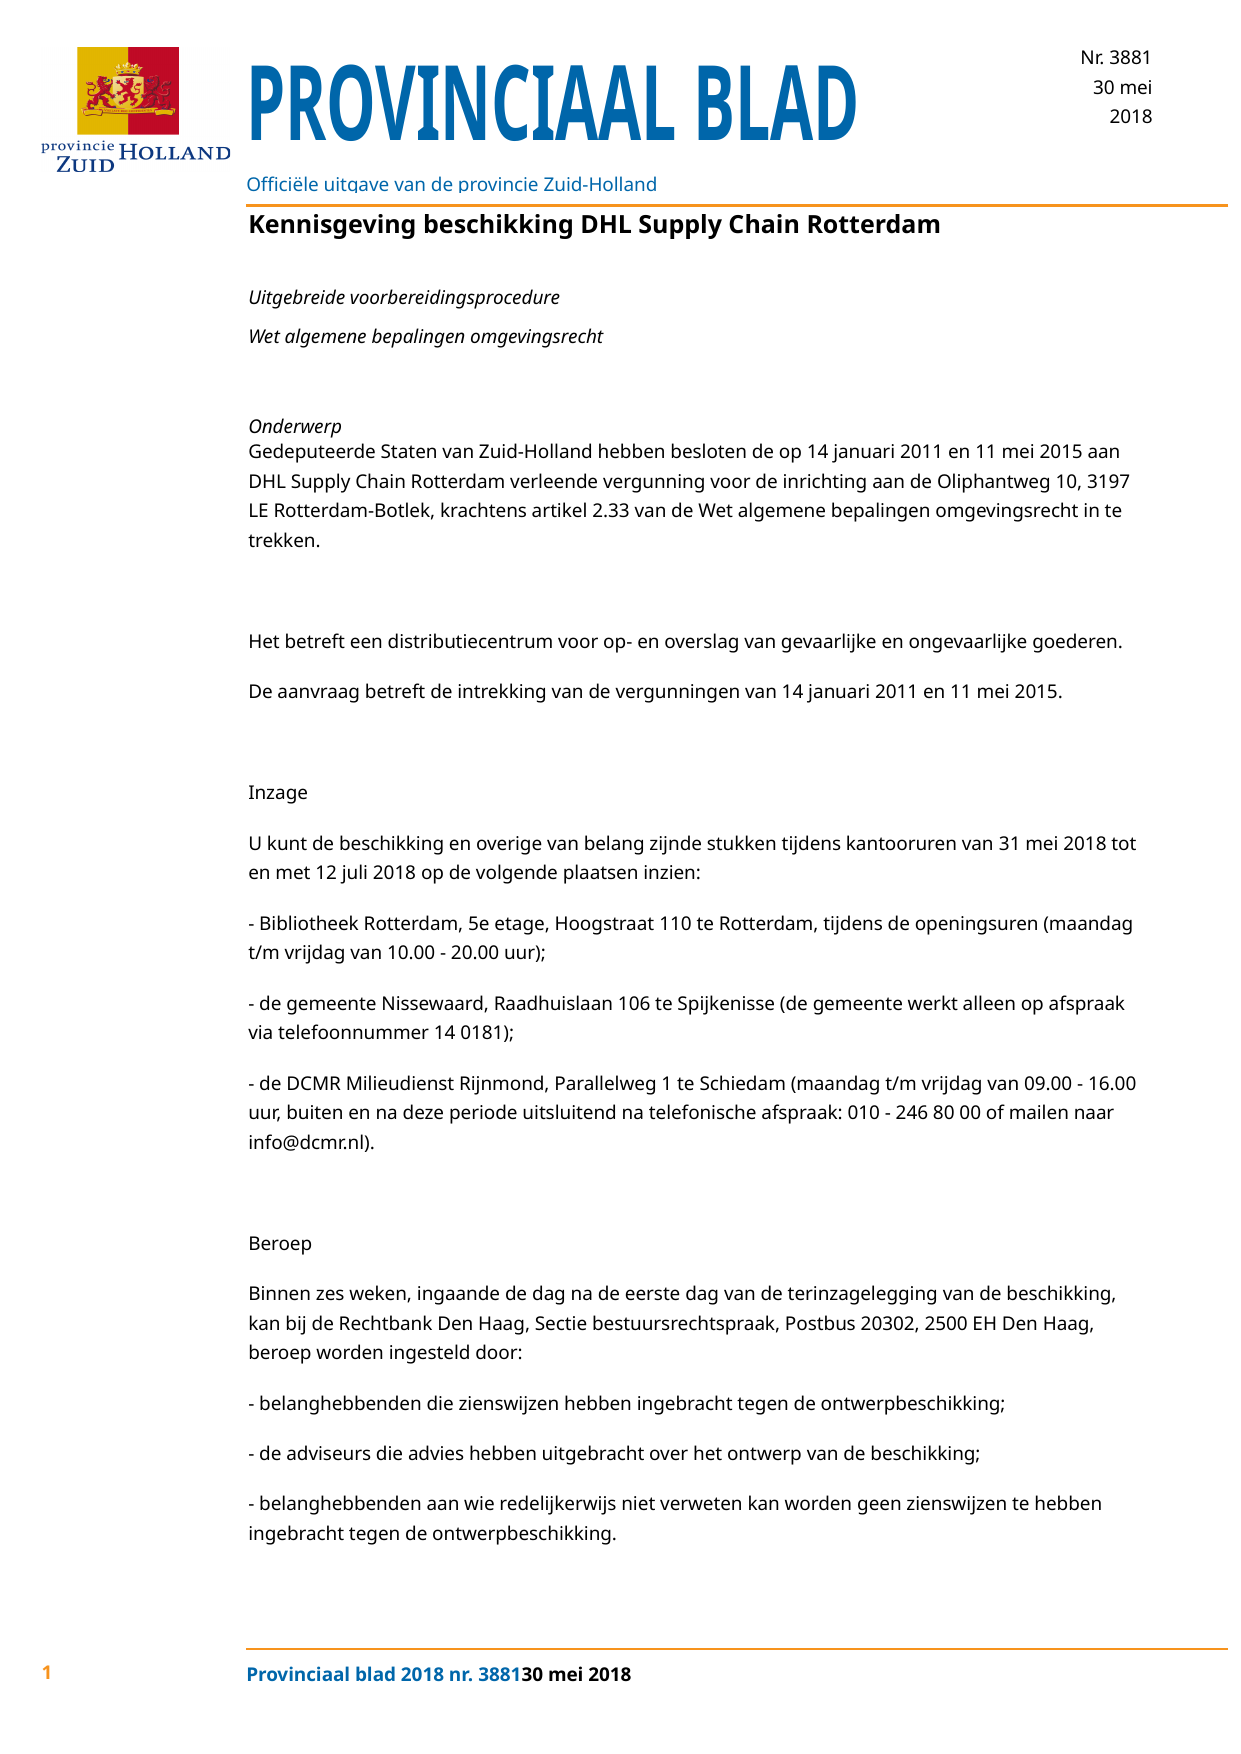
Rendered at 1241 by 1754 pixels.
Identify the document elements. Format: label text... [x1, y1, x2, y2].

text Uitgebreide voorbereidingsprocedure [248, 284, 1152, 309]
text - belanghebbenden die zienswijzen hebben ingebracht tegen de ontwerpbeschikking; [248, 1390, 1152, 1416]
text - Bibliotheek Rotterdam, 5e etage, Hoogstraat 110 te Rotterdam, tijdens de openingsuren (maandag t/m vrijdag van 10.00 - 20.00 uur); [248, 910, 1152, 965]
text Het betreft een distributiecentrum voor op- en overslag van gevaarlijke en ongevaarlijke goederen. [248, 628, 1152, 654]
text U kunt de beschikking en overige van belang zijnde stukken tijdens kantooruren van 31 mei 2018 tot en met 12 juli 2018 op de volgende plaatsen inzien: [248, 830, 1152, 885]
picture [41, 47, 231, 172]
text Onderwerp [248, 413, 1152, 438]
text Gedeputeerde Staten van Zuid-Holland hebben besloten de op 14 januari 2011 en 11 mei 2015 aan DHL Supply Chain Rotterdam verleende vergunning voor de inrichting aan de Oliphantweg 10, 3197 LE Rotterdam-Botlek, krachtens artikel 2.33 van de Wet algemene bepalingen omgevingsrecht in te trekken. [248, 438, 1152, 553]
text - de adviseurs die advies hebben uitgebracht over het ontwerp van de beschikking; [248, 1440, 1152, 1466]
text De aanvraag betreft de intrekking van de vergunningen van 14 januari 2011 en 11 mei 2015. [248, 678, 1152, 704]
text Wet algemene bepalingen omgevingsrecht [248, 323, 1152, 349]
text Binnen zes weken, ingaande de dag na de eerste dag van de terinzagelegging van de beschikking, kan bij de Rechtbank Den Haag, Sectie bestuursrechtspraak, Postbus 20302, 2500 EH Den Haag, beroep worden ingesteld door: [248, 1280, 1152, 1365]
text Kennisgeving beschikking DHL Supply Chain Rotterdam [248, 207, 1152, 241]
text Inzage [248, 779, 1152, 805]
text Beroep [248, 1230, 1152, 1256]
text - belanghebbenden aan wie redelijkerwijs niet verweten kan worden geen zienswijzen te hebben ingebracht tegen de ontwerpbeschikking. [248, 1491, 1152, 1546]
text - de DCMR Milieudienst Rijnmond, Parallelweg 1 te Schiedam (maandag t/m vrijdag van 09.00 - 16.00 uur, buiten en na deze periode uitsluitend na telefonische afspraak: 010 - 246 80 00 of mailen naar info@dcmr.nl). [248, 1070, 1152, 1155]
text - de gemeente Nissewaard, Raadhuislaan 106 te Spijkenisse (de gemeente werkt alleen op afspraak via telefoonnummer 14 0181); [248, 990, 1152, 1045]
